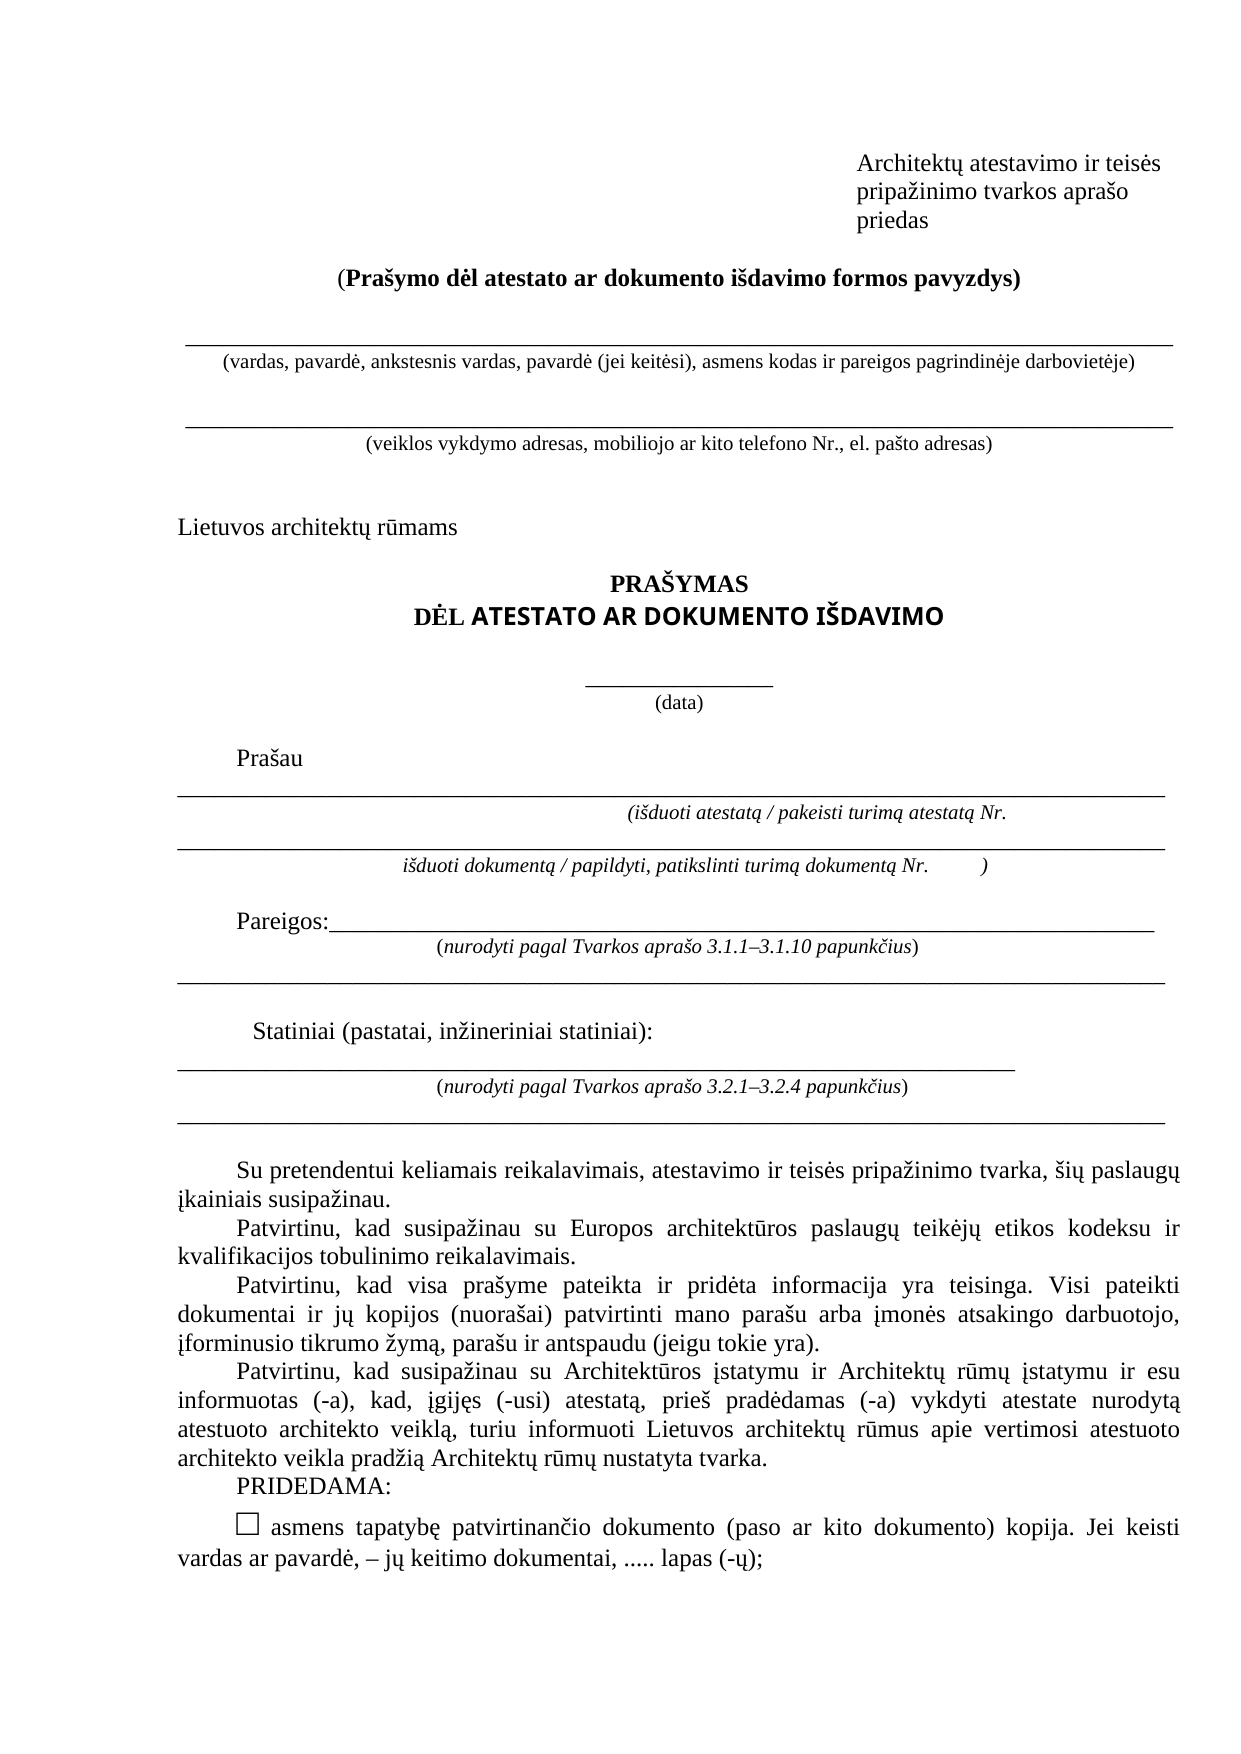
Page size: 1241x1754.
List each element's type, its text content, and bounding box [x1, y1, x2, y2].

text _______________________________________________________________________________ [177, 402, 1181, 430]
text (išduoti atestatą / pakeisti turimą atestatą Nr. [552, 800, 1181, 824]
text pripažinimo tvarkos aprašo [856, 176, 1181, 205]
text _______________________________________________________________________________ [177, 320, 1181, 349]
text Architektų atestavimo ir teisės [856, 148, 1181, 176]
text □ asmens tapatybę patvirtinančio dokumento (paso ar kito dokumento) kopija. Jei keisti vardas ar pavardė, – jų keitimo dokumentai, ..... lapas (-ų); [177, 1500, 1181, 1572]
text (data) [177, 690, 1181, 714]
text Prašau _______________________________________________________________________________ [177, 743, 1181, 800]
text (veiklos vykdymo adresas, mobiliojo ar kito telefono Nr., el. pašto adresas) [177, 430, 1181, 454]
text (nurodyti pagal Tvarkos aprašo 3.1.1–3.1.10 papunkčius) [177, 934, 1181, 958]
text PRIDEDAMA: [177, 1471, 1181, 1500]
text Patvirtinu, kad susipažinau su Architektūros įstatymu ir Architektų rūmų įstatymu ir esu informuotas (-a), kad, įgijęs (-usi) atestatą, prieš pradėdamas (-a) vykdyti atestate nurodytą atestuoto architekto veiklą, turiu informuoti Lietuvos architektų rūmus apie vertimosi atestuoto architekto veikla pradžią Architektų rūmų nustatyta tvarka. [177, 1356, 1181, 1471]
text (vardas, pavardė, ankstesnis vardas, pavardė (jei keitėsi), asmens kodas ir pareigos pagrindinėje darbovietėje) [177, 349, 1181, 373]
text PRAŠYMAS [177, 569, 1181, 598]
text (nurodyti pagal Tvarkos aprašo 3.2.1–3.2.4 papunkčius) [177, 1073, 1181, 1098]
text Statiniai (pastatai, inžineriniai statiniai): ___________________________________________________________________ [177, 1016, 1181, 1073]
text _______________________________________________________________________________ [177, 824, 1181, 853]
text Patvirtinu, kad visa prašyme pateikta ir pridėta informacija yra teisinga. Visi pateikti dokumentai ir jų kopijos (nuorašai) patvirtinti mano parašu arba įmonės atsakingo darbuotojo, įforminusio tikrumo žymą, parašu ir antspaudu (jeigu tokie yra). [177, 1270, 1181, 1356]
text Lietuvos architektų rūmams [177, 512, 1181, 541]
text DĖL atestato ar dokumento išdavimo [177, 598, 1181, 632]
text Pareigos:__________________________________________________________________ [177, 906, 1181, 934]
text _______________________________________________________________________________ [177, 1098, 1181, 1126]
text (Prašymo dėl atestato ar dokumento išdavimo formos pavyzdys) [177, 263, 1181, 291]
text Su pretendentui keliamais reikalavimais, atestavimo ir teisės pripažinimo tvarka, šių paslaugų įkainiais susipažinau. [177, 1155, 1181, 1213]
text išduoti dokumentą / papildyti, patikslinti turimą dokumentą Nr. ) [327, 853, 1181, 877]
text Patvirtinu, kad susipažinau su Europos architektūros paslaugų teikėjų etikos kodeksu ir kvalifikacijos tobulinimo reikalavimais. [177, 1213, 1181, 1270]
text priedas [856, 205, 1181, 234]
text _______________________________________________________________________________ [177, 958, 1181, 987]
text _______________ [177, 661, 1181, 690]
